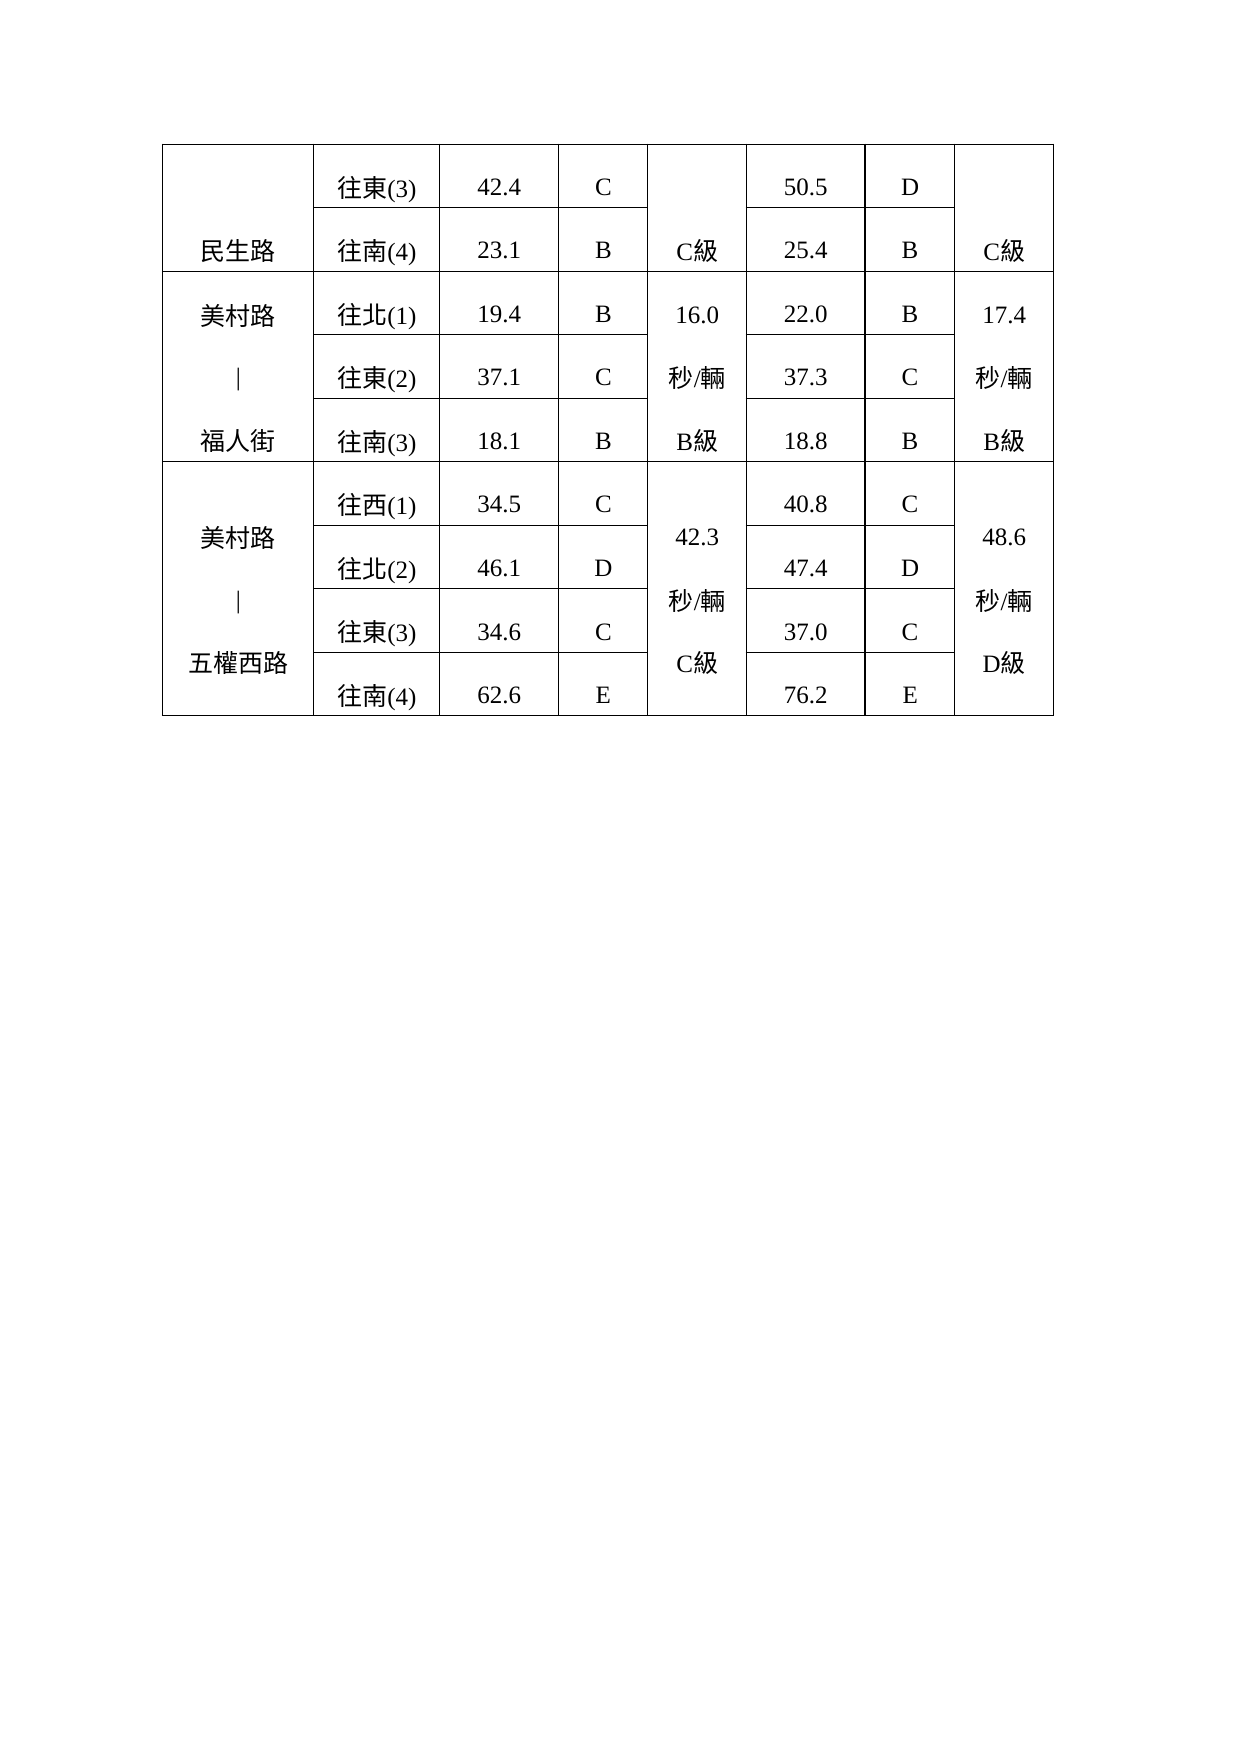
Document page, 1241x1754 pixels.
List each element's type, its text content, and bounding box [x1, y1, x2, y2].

table_cell 17.4 秒/輛 B級 [955, 272, 1053, 461]
table_cell 34.6 [440, 589, 558, 652]
table_cell 42.3 秒/輛 C級 [648, 462, 746, 715]
table_cell D [559, 526, 647, 588]
table_cell 美村路 | 五權西路 [163, 462, 313, 715]
table_cell 37.1 [440, 335, 558, 398]
table_cell 往南(4) [314, 208, 439, 271]
table_cell 40.8 [747, 462, 864, 525]
table_cell C [866, 462, 954, 525]
table_cell 18.1 [440, 399, 558, 461]
table_cell 34.5 [440, 462, 558, 525]
table_cell C [866, 589, 954, 652]
table_cell C [866, 335, 954, 398]
table_cell C [559, 589, 647, 652]
table_cell 19.4 [440, 272, 558, 334]
table_cell 48.6 秒/輛 D級 [955, 462, 1053, 715]
table_cell 50.5 [747, 145, 864, 207]
table_cell 民生路 [163, 145, 313, 271]
table_cell E [866, 653, 954, 715]
table_cell B [559, 399, 647, 461]
table_cell 25.4 [747, 208, 864, 271]
table_cell 往東(3) [314, 589, 439, 652]
table_cell C級 [955, 145, 1053, 271]
table_cell 47.4 [747, 526, 864, 588]
table_cell E [559, 653, 647, 715]
table_cell 往西(1) [314, 462, 439, 525]
table_cell 18.8 [747, 399, 864, 461]
table_cell 62.6 [440, 653, 558, 715]
table_cell C [559, 462, 647, 525]
table_cell B [866, 399, 954, 461]
table_cell 往南(3) [314, 399, 439, 461]
table_cell C [559, 145, 647, 207]
table_cell 16.0 秒/輛 B級 [648, 272, 746, 461]
table_cell 往南(4) [314, 653, 439, 715]
table_cell 37.3 [747, 335, 864, 398]
table_cell 23.1 [440, 208, 558, 271]
table_cell 22.0 [747, 272, 864, 334]
table_cell B [866, 208, 954, 271]
table_cell C [559, 335, 647, 398]
table_cell B [866, 272, 954, 334]
table_cell D [866, 526, 954, 588]
table_cell 往東(2) [314, 335, 439, 398]
table_cell 往東(3) [314, 145, 439, 207]
table_cell B [559, 272, 647, 334]
table_cell 46.1 [440, 526, 558, 588]
table_cell 往北(2) [314, 526, 439, 588]
table_cell D [866, 145, 954, 207]
table_cell 42.4 [440, 145, 558, 207]
table_cell 往北(1) [314, 272, 439, 334]
table_cell B [559, 208, 647, 271]
table_cell 76.2 [747, 653, 864, 715]
table_cell 37.0 [747, 589, 864, 652]
table_cell 美村路 | 福人街 [163, 272, 313, 461]
table_cell C級 [648, 145, 746, 271]
